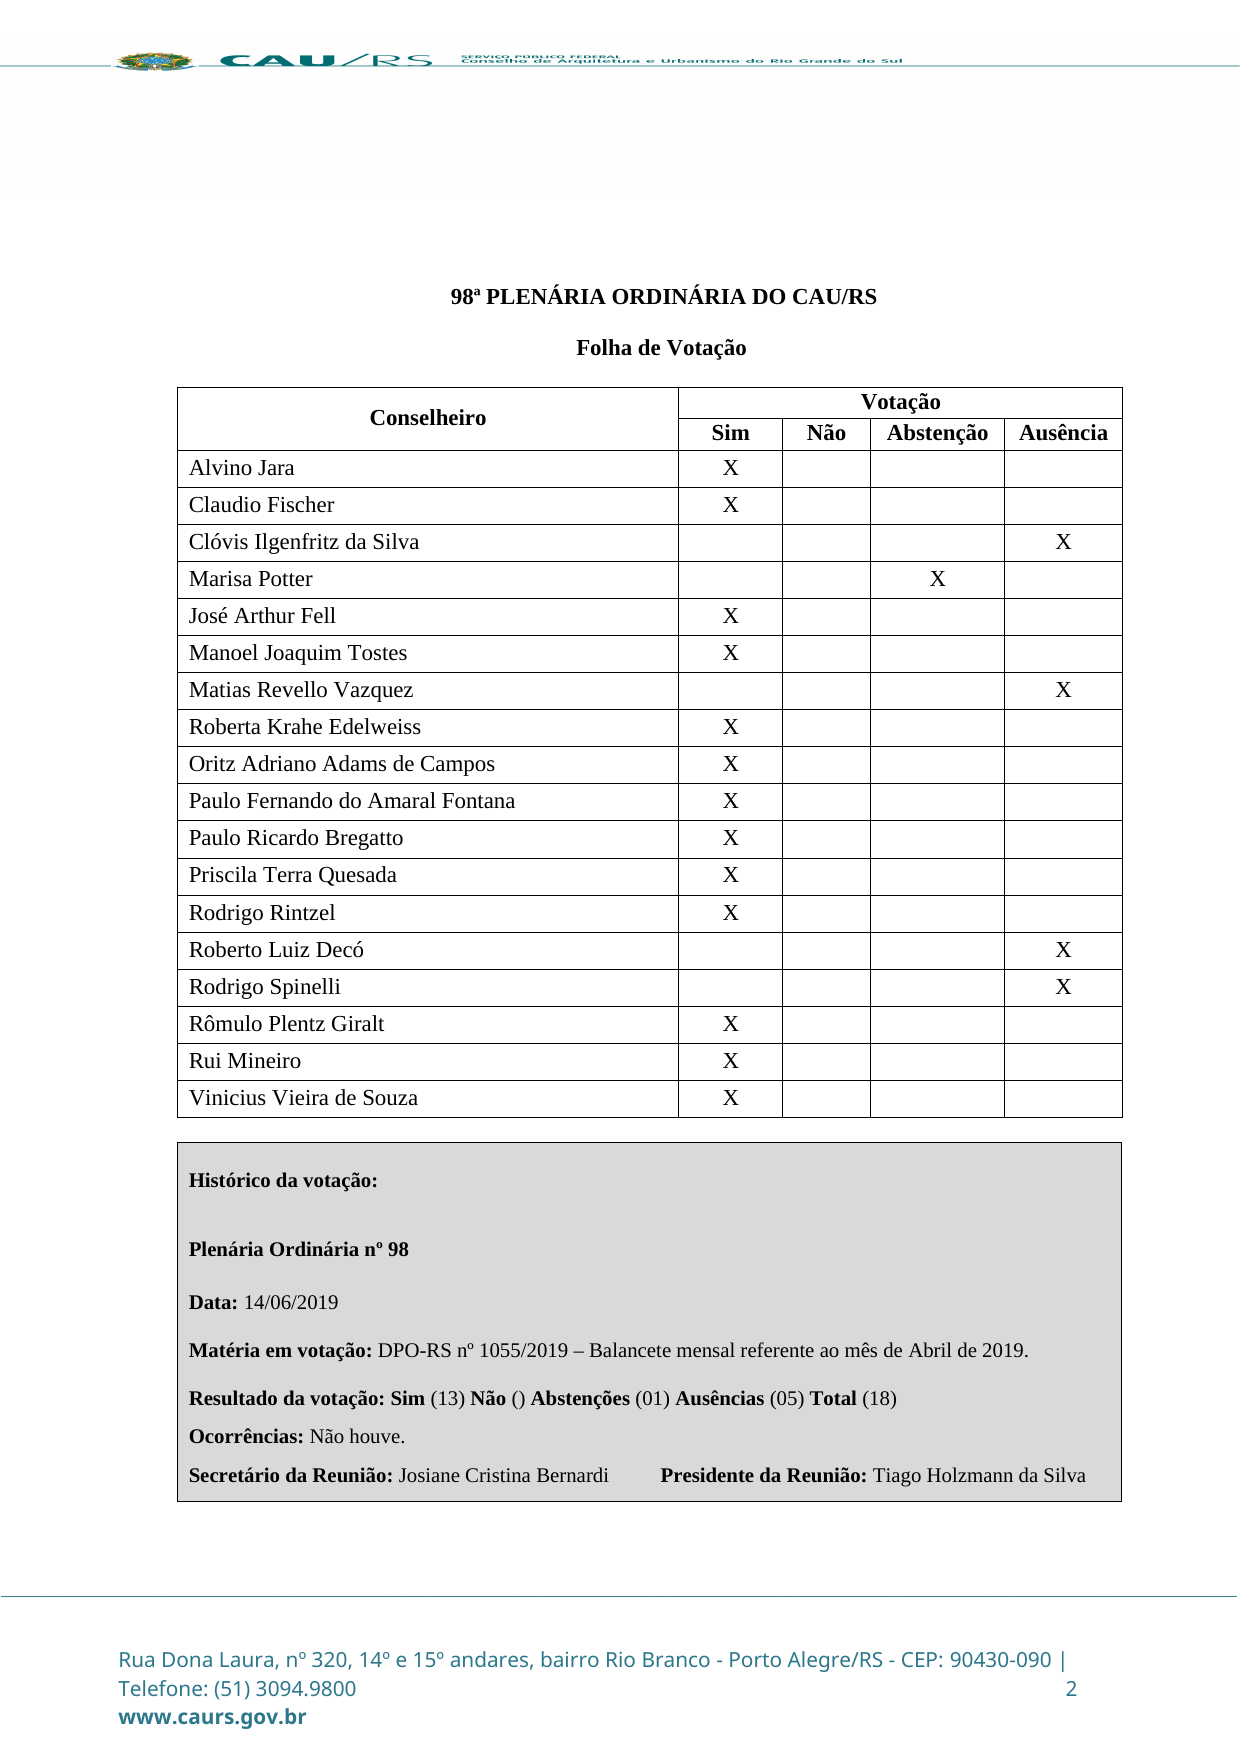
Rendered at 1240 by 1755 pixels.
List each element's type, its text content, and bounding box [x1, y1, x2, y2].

table_cell [783, 710, 870, 746]
table_cell X [871, 562, 1004, 598]
table_cell Rodrigo Spinelli [178, 970, 678, 1006]
table_cell Paulo Ricardo Bregatto [178, 821, 678, 857]
table_cell [679, 933, 782, 969]
table_header Histórico da votação: [178, 1143, 1121, 1237]
table_cell Rui Mineiro [178, 1044, 678, 1080]
table_cell [871, 1044, 1004, 1080]
table_cell [783, 859, 870, 894]
table_cell [1005, 784, 1122, 820]
table_cell [679, 562, 782, 598]
table_header Votação [679, 388, 1122, 418]
table_cell [679, 525, 782, 561]
table_cell X [679, 488, 782, 524]
table_cell [783, 451, 870, 487]
table_cell [679, 970, 782, 1006]
table_cell [783, 784, 870, 820]
table_cell [783, 896, 870, 932]
table_cell X [679, 747, 782, 783]
table_cell [871, 710, 1004, 746]
table_cell Vinicius Vieira de Souza [178, 1081, 678, 1117]
table_cell Rodrigo Rintzel [178, 896, 678, 932]
table_cell [871, 636, 1004, 672]
table_cell X [679, 451, 782, 487]
table_cell X [679, 859, 782, 894]
table_cell [871, 451, 1004, 487]
table_header Conselheiro [178, 388, 678, 449]
table_cell Claudio Fischer [178, 488, 678, 524]
table_cell X [679, 896, 782, 932]
table_cell [1005, 821, 1122, 857]
table_cell [871, 747, 1004, 783]
table_cell [871, 896, 1004, 932]
table_cell [871, 784, 1004, 820]
table_cell Paulo Fernando do Amaral Fontana [178, 784, 678, 820]
table_cell [871, 488, 1004, 524]
table_cell Priscila Terra Quesada [178, 859, 678, 894]
table_cell Matias Revello Vazquez [178, 673, 678, 709]
table_cell X [1005, 970, 1122, 1006]
table_cell [1005, 1081, 1122, 1117]
table_cell [871, 599, 1004, 635]
table_cell X [679, 1044, 782, 1080]
table_cell Ausência [1005, 419, 1122, 449]
text 98ª PLENÁRIA ORDINÁRIA DO CAU/RS [177, 283, 1151, 310]
table_cell [1005, 599, 1122, 635]
table_cell Secretário da Reunião: Josiane Cristina Bernardi [178, 1463, 649, 1501]
table_cell Ocorrências: Não houve. [178, 1424, 1121, 1463]
table_cell Não [783, 419, 870, 449]
table_cell Clóvis Ilgenfritz da Silva [178, 525, 678, 561]
table_cell [783, 747, 870, 783]
table_cell Presidente da Reunião: Tiago Holzmann da Silva [649, 1463, 1121, 1501]
table_cell X [679, 1007, 782, 1043]
table_cell [1005, 1007, 1122, 1043]
table_cell Data: 14/06/2019 Matéria em votação: DPO-RS nº 1055/2019 – Balancete mensal referente ao mês de Abril de 2019. [178, 1290, 1121, 1386]
table_cell X [679, 821, 782, 857]
text Folha de Votação [177, 334, 1151, 361]
table_cell Sim [679, 419, 782, 449]
table_cell [783, 636, 870, 672]
table_cell [679, 673, 782, 709]
table_cell [1005, 488, 1122, 524]
table_cell Oritz Adriano Adams de Campos [178, 747, 678, 783]
table_cell Rômulo Plentz Giralt [178, 1007, 678, 1043]
table_cell [871, 933, 1004, 969]
table_cell [783, 970, 870, 1006]
table_cell [1005, 896, 1122, 932]
table_cell [1005, 451, 1122, 487]
table_cell Manoel Joaquim Tostes [178, 636, 678, 672]
table_cell Marisa Potter [178, 562, 678, 598]
table_cell [871, 525, 1004, 561]
table_cell [871, 970, 1004, 1006]
table_cell [871, 673, 1004, 709]
table_cell X [1005, 933, 1122, 969]
table_cell [783, 525, 870, 561]
table_cell [1005, 636, 1122, 672]
table_cell José Arthur Fell [178, 599, 678, 635]
table_cell [871, 821, 1004, 857]
table_cell [871, 859, 1004, 894]
table_cell [1005, 747, 1122, 783]
table_cell [783, 821, 870, 857]
table_cell [783, 1081, 870, 1117]
table_cell [783, 673, 870, 709]
table_cell X [679, 784, 782, 820]
table_cell Alvino Jara [178, 451, 678, 487]
table_cell X [679, 599, 782, 635]
table_cell [783, 562, 870, 598]
table_cell [783, 488, 870, 524]
table_cell [1005, 710, 1122, 746]
table_cell [783, 1044, 870, 1080]
table_cell [1005, 859, 1122, 894]
table_cell [871, 1081, 1004, 1117]
table_cell X [679, 710, 782, 746]
table_cell X [1005, 525, 1122, 561]
table_cell [783, 933, 870, 969]
table_cell X [1005, 673, 1122, 709]
table_cell Abstenção [871, 419, 1004, 449]
table_cell X [679, 1081, 782, 1117]
table_cell [783, 1007, 870, 1043]
table_cell [783, 599, 870, 635]
table_cell Roberto Luiz Decó [178, 933, 678, 969]
table_cell Roberta Krahe Edelweiss [178, 710, 678, 746]
table_cell [1005, 562, 1122, 598]
table_cell [871, 1007, 1004, 1043]
table_cell Resultado da votação: Sim (13) Não () Abstenções (01) Ausências (05) Total (18) [178, 1386, 1121, 1424]
table_cell [1005, 1044, 1122, 1080]
table_cell Plenária Ordinária nº 98 [178, 1237, 1121, 1290]
table_cell X [679, 636, 782, 672]
